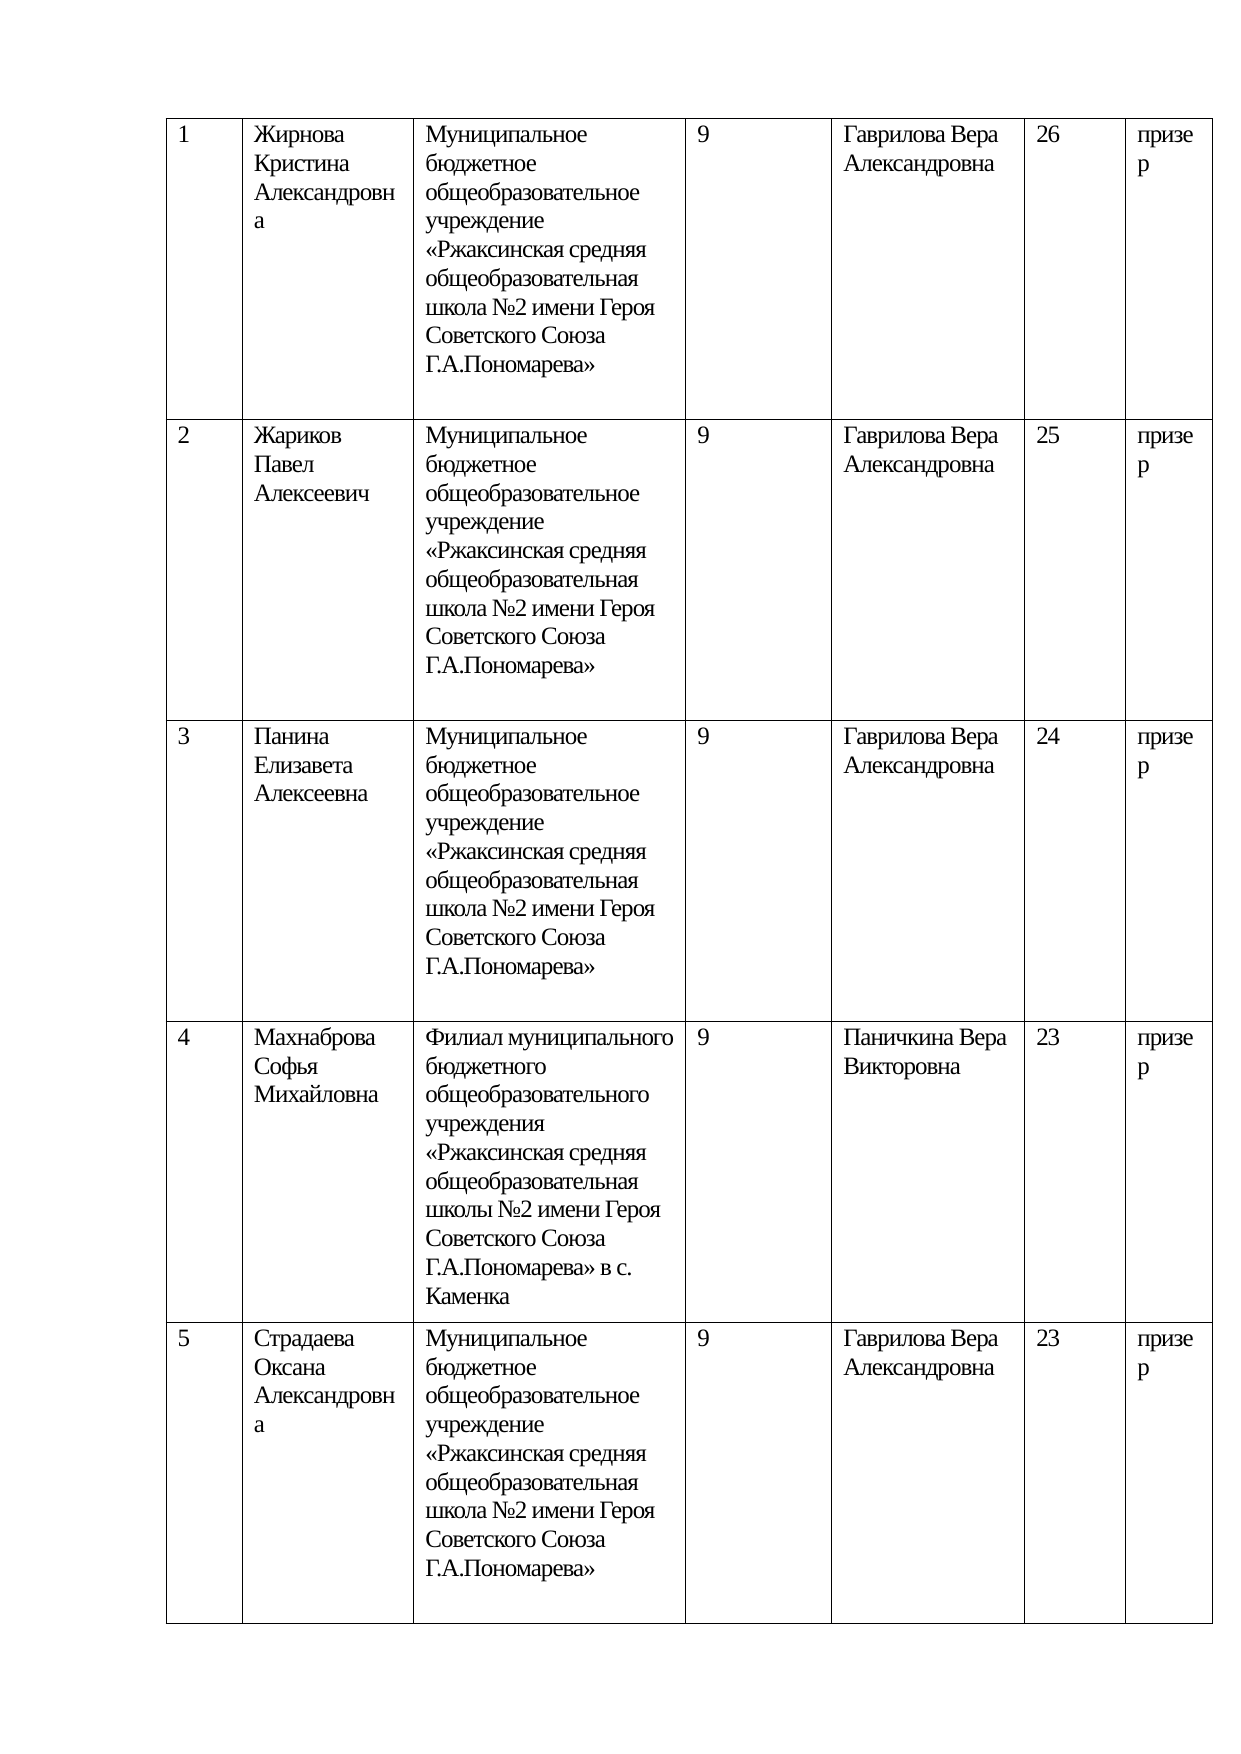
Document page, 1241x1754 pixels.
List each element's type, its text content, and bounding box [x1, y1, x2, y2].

table_cell 23 [1025, 1022, 1125, 1322]
table_cell призер [1126, 1323, 1212, 1623]
table_cell 26 [1025, 119, 1125, 419]
table_cell 24 [1025, 721, 1125, 1021]
table_cell Жариков Павел Алексеевич [243, 420, 413, 720]
table_cell Гаврилова Вера Александровна [832, 1323, 1024, 1623]
table_cell призер [1126, 420, 1212, 720]
table_cell Муниципальное бюджетное общеобразовательное учреждение «Ржаксинская средняя общеобразовательная школа №2 имени Героя Советского Союза Г.А.Пономарева» [414, 119, 685, 419]
table_cell 23 [1025, 1323, 1125, 1623]
table_cell призер [1126, 1022, 1212, 1322]
table_cell призер [1126, 721, 1212, 1021]
table_cell Гаврилова Вера Александровна [832, 721, 1024, 1021]
table_cell 1 [167, 119, 242, 419]
table_cell Гаврилова Вера Александровна [832, 420, 1024, 720]
table_cell 5 [167, 1323, 242, 1623]
table_cell Гаврилова Вера Александровна [832, 119, 1024, 419]
table_cell Жирнова Кристина Александровна [243, 119, 413, 419]
table_cell 9 [686, 119, 831, 419]
table_cell Панина Елизавета Алексеевна [243, 721, 413, 1021]
table_cell Муниципальное бюджетное общеобразовательное учреждение «Ржаксинская средняя общеобразовательная школа №2 имени Героя Советского Союза Г.А.Пономарева» [414, 721, 685, 1021]
table_cell 9 [686, 420, 831, 720]
table_cell 25 [1025, 420, 1125, 720]
table_cell 4 [167, 1022, 242, 1322]
table_cell Паничкина Вера Викторовна [832, 1022, 1024, 1322]
table_cell 9 [686, 721, 831, 1021]
table_cell Страдаева Оксана Александровна [243, 1323, 413, 1623]
table_cell 9 [686, 1022, 831, 1322]
table_cell Муниципальное бюджетное общеобразовательное учреждение «Ржаксинская средняя общеобразовательная школа №2 имени Героя Советского Союза Г.А.Пономарева» [414, 1323, 685, 1623]
table_cell призер [1126, 119, 1212, 419]
table_cell Филиал муниципального бюджетного общеобразовательного учреждения «Ржаксинская средняя общеобразовательная школы №2 имени Героя Советского Союза Г.А.Пономарева» в с. Каменка [414, 1022, 685, 1322]
table_cell Муниципальное бюджетное общеобразовательное учреждение «Ржаксинская средняя общеобразовательная школа №2 имени Героя Советского Союза Г.А.Пономарева» [414, 420, 685, 720]
table_cell 9 [686, 1323, 831, 1623]
table_cell 3 [167, 721, 242, 1021]
table_cell Махнаброва Софья Михайловна [243, 1022, 413, 1322]
table_cell 2 [167, 420, 242, 720]
